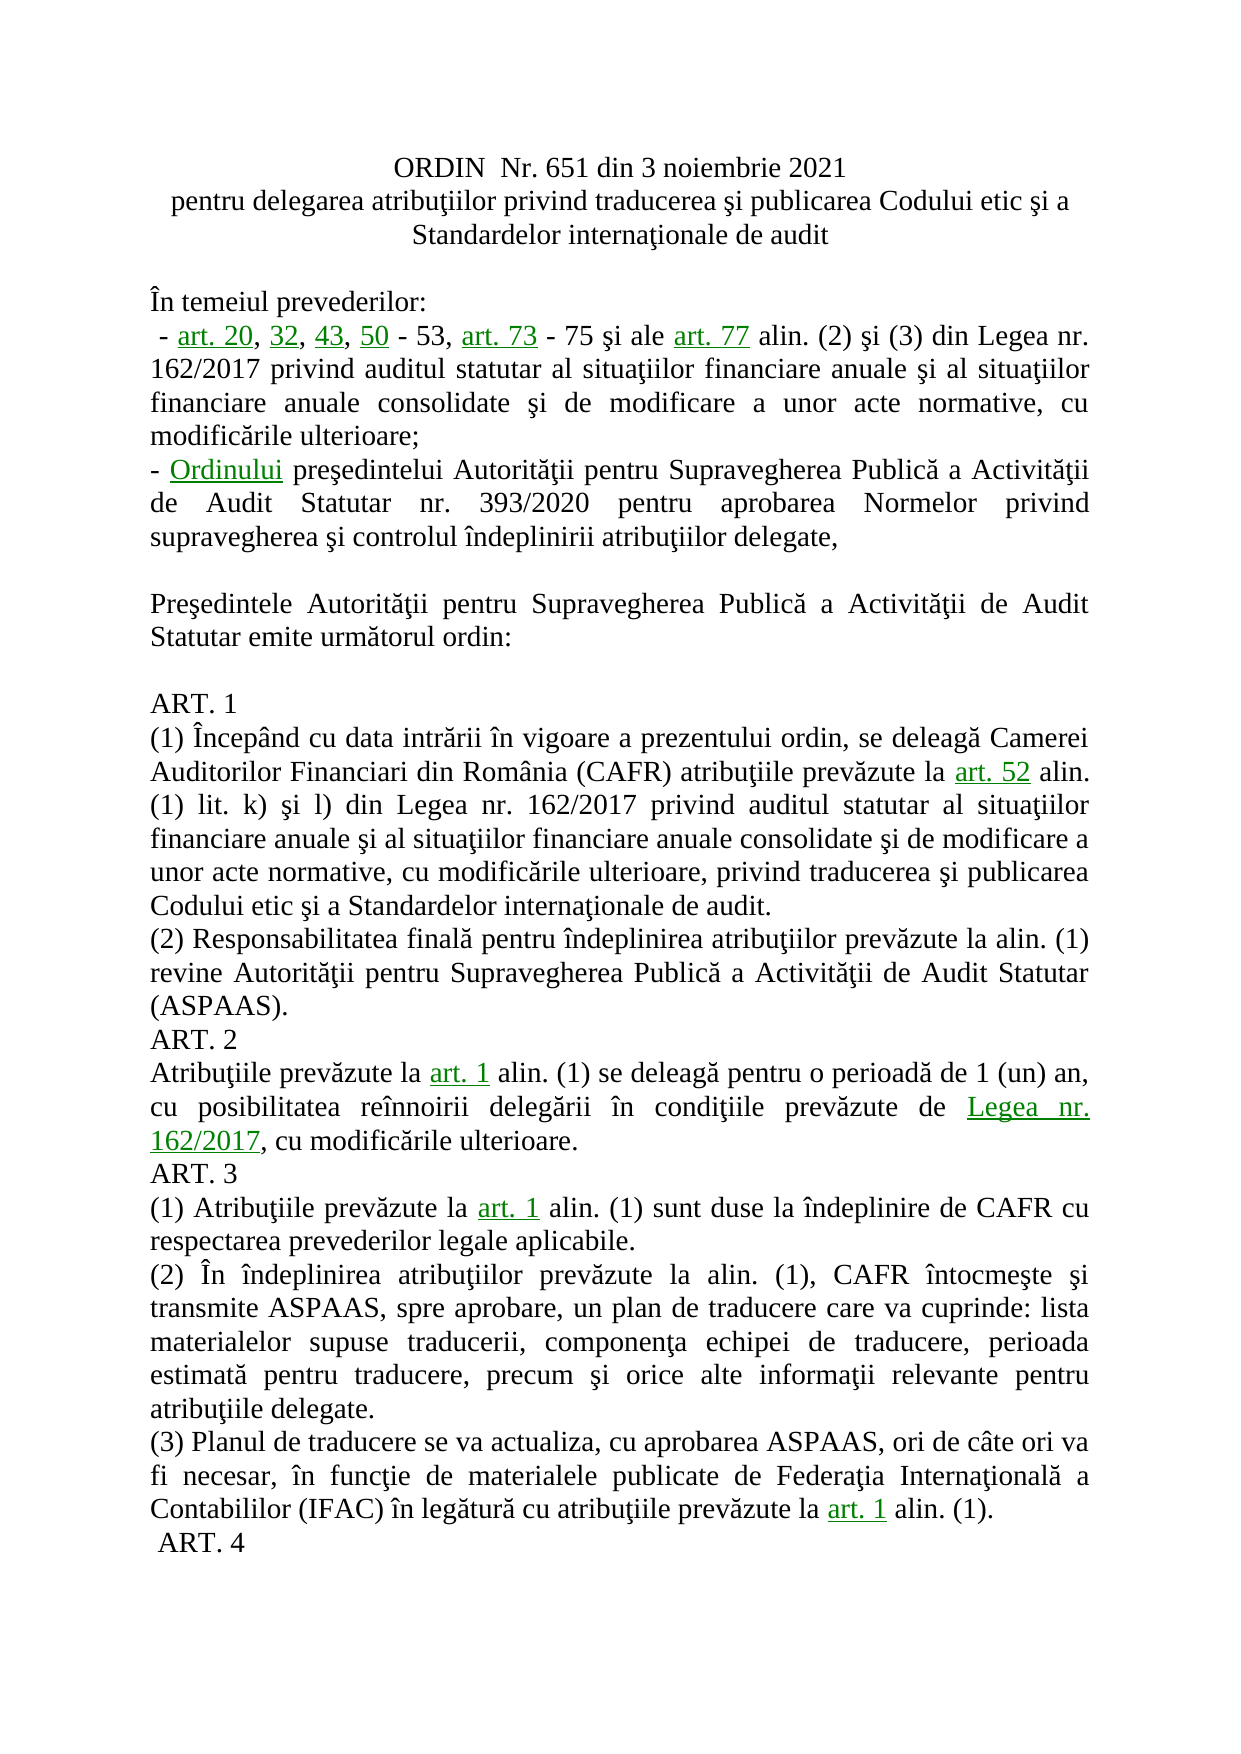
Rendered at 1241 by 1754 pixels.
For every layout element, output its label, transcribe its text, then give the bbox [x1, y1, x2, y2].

text ART. 4 [150, 1525, 1090, 1559]
text ART. 3 [150, 1156, 1090, 1190]
text ART. 2 [150, 1022, 1090, 1056]
text Preşedintele Autorităţii pentru Supravegherea Publică a Activităţii de Audit Statutar emite următorul ordin: [150, 586, 1090, 653]
text (1) Începând cu data intrării în vigoare a prezentului ordin, se deleagă Camerei Auditorilor Financiari din România (CAFR) atribuţiile prevăzute la art. 52 alin. (1) lit. k) şi l) din Legea nr. 162/2017 privind auditul statutar al situaţiilor financiare anuale şi al situaţiilor financiare anuale consolidate şi de modificare a unor acte normative, cu modificările ulterioare, privind traducerea şi publicarea Codului etic şi a Standardelor internaţionale de audit. [150, 720, 1090, 921]
text (1) Atribuţiile prevăzute la art. 1 alin. (1) sunt duse la îndeplinire de CAFR cu respectarea prevederilor legale aplicabile. [150, 1190, 1090, 1257]
text ORDIN Nr. 651 din 3 noiembrie 2021 [150, 150, 1090, 183]
text (3) Planul de traducere se va actualiza, cu aprobarea ASPAAS, ori de câte ori va fi necesar, în funcţie de materialele publicate de Federaţia Internaţională a Contabililor (IFAC) în legătură cu atribuţiile prevăzute la art. 1 alin. (1). [150, 1424, 1090, 1525]
text pentru delegarea atribuţiilor privind traducerea şi publicarea Codului etic şi a Standardelor internaţionale de audit [150, 183, 1090, 251]
text - art. 20, 32, 43, 50 - 53, art. 73 - 75 şi ale art. 77 alin. (2) şi (3) din Legea nr. 162/2017 privind auditul statutar al situaţiilor financiare anuale şi al situaţiilor financiare anuale consolidate şi de modificare a unor acte normative, cu modificările ulterioare; [150, 318, 1090, 452]
text Atribuţiile prevăzute la art. 1 alin. (1) se deleagă pentru o perioadă de 1 (un) an, cu posibilitatea reînnoirii delegării în condiţiile prevăzute de Legea nr. 162/2017, cu modificările ulterioare. [150, 1056, 1090, 1156]
text - Ordinului preşedintelui Autorităţii pentru Supravegherea Publică a Activităţii de Audit Statutar nr. 393/2020 pentru aprobarea Normelor privind supravegherea şi controlul îndeplinirii atribuţiilor delegate, [150, 452, 1090, 552]
text ART. 1 [150, 687, 1090, 720]
text (2) Responsabilitatea finală pentru îndeplinirea atribuţiilor prevăzute la alin. (1) revine Autorităţii pentru Supravegherea Publică a Activităţii de Audit Statutar (ASPAAS). [150, 921, 1090, 1022]
text (2) În îndeplinirea atribuţiilor prevăzute la alin. (1), CAFR întocmeşte şi transmite ASPAAS, spre aprobare, un plan de traducere care va cuprinde: lista materialelor supuse traducerii, componenţa echipei de traducere, perioada estimată pentru traducere, precum şi orice alte informaţii relevante pentru atribuţiile delegate. [150, 1257, 1090, 1424]
text În temeiul prevederilor: [150, 284, 1090, 318]
